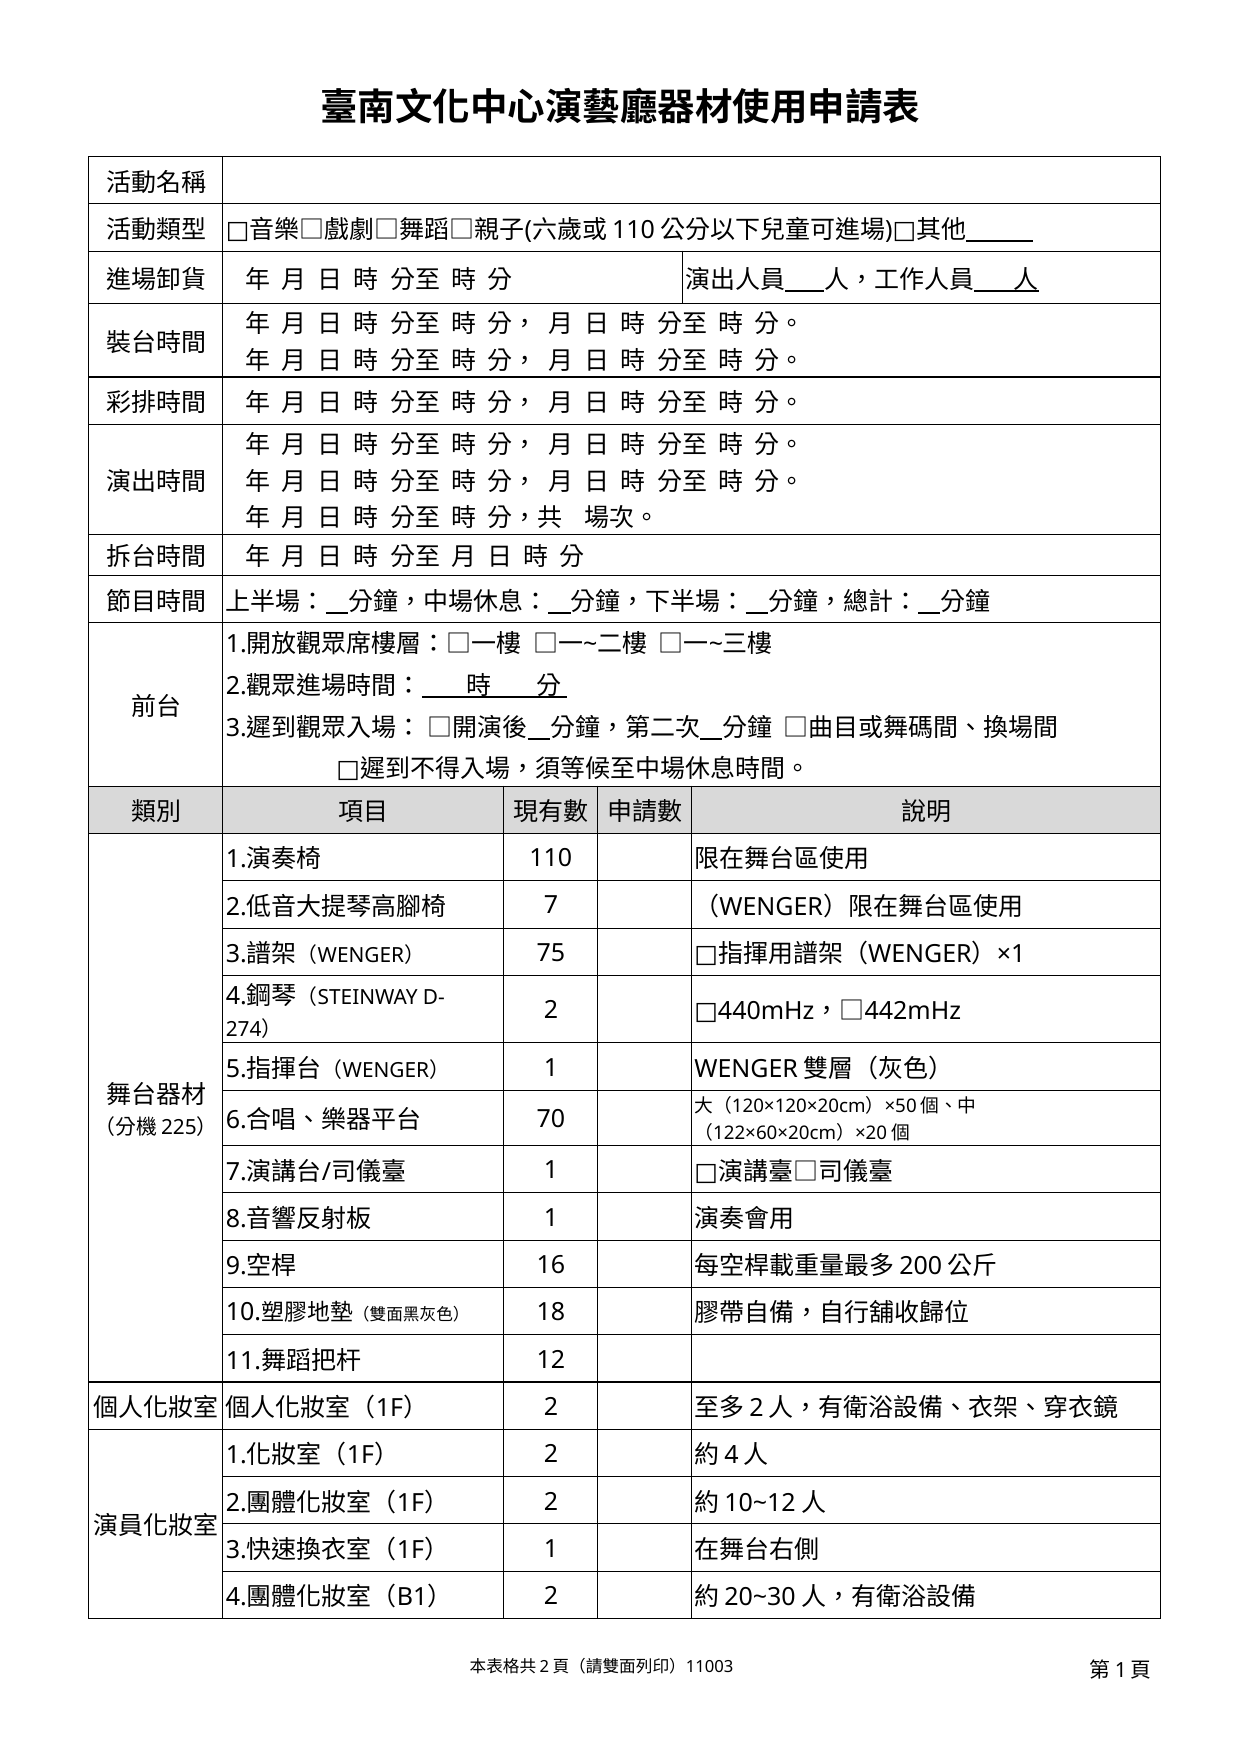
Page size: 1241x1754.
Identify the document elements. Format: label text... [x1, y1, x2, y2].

table_cell 膠帶自備，自行舖收歸位 [692, 1288, 1160, 1334]
table_cell 2.團體化妝室（1F） [223, 1477, 503, 1523]
table_cell 彩排時間 [89, 378, 222, 424]
table_cell [598, 976, 691, 1042]
table_cell 演奏會用 [692, 1193, 1160, 1239]
table_cell 1 [504, 1043, 597, 1089]
table_cell 10.塑膠地墊（雙面黑灰色） [223, 1288, 503, 1334]
table_cell □指揮用譜架（WENGER）×1 [692, 929, 1160, 975]
table_cell □440mHz，□442mHz [692, 976, 1160, 1042]
table_cell [692, 1335, 1160, 1381]
table_cell 說明 [692, 787, 1160, 833]
table_cell [598, 1430, 691, 1476]
table_cell [598, 1288, 691, 1334]
table_cell [598, 1383, 691, 1429]
table_cell 2 [504, 1572, 597, 1618]
table_header 活動名稱 [89, 157, 222, 203]
table_cell 16 [504, 1241, 597, 1287]
table_cell □音樂□戲劇□舞蹈□親子(六歲或110公分以下兒童可進場)□其他 [223, 204, 1160, 251]
table_cell 1.開放觀眾席樓層：□一樓 □一~二樓 □一~三樓 2.觀眾進場時間： 時 分 3.遲到觀眾入場： □開演後 分鐘，第二次 分鐘 □曲目或舞碼間、換場間 □遲到不得入場，須等候至中場休息時間。 [223, 623, 1160, 786]
table_cell [598, 1193, 691, 1239]
table_cell 2 [504, 1477, 597, 1523]
table_cell 6.合唱、樂器平台 [223, 1091, 503, 1145]
table_cell 約10~12人 [692, 1477, 1160, 1523]
table_cell WENGER雙層（灰色） [692, 1043, 1160, 1089]
table_cell 大（120×120×20cm）×50個、中（122×60×20cm）×20個 [692, 1091, 1160, 1145]
table_cell 75 [504, 929, 597, 975]
table_cell 至多2人，有衛浴設備、衣架、穿衣鏡 [692, 1383, 1160, 1429]
table_cell 9.空桿 [223, 1241, 503, 1287]
table_cell 11.舞蹈把杆 [223, 1335, 503, 1381]
table_cell [598, 881, 691, 927]
table_cell 2.低音大提琴高腳椅 [223, 881, 503, 927]
table_cell 年 月 日 時 分至 時 分 [223, 252, 682, 303]
table_cell 約20~30人，有衛浴設備 [692, 1572, 1160, 1618]
table_cell 年 月 日 時 分至 月 日 時 分 [223, 535, 1160, 575]
table_cell 在舞台右側 [692, 1524, 1160, 1571]
table_cell 演出時間 [89, 425, 222, 533]
table_cell 110 [504, 834, 597, 880]
table_cell 年 月 日 時 分至 時 分， 月 日 時 分至 時 分。 年 月 日 時 分至 時 分， 月 日 時 分至 時 分。 年 月 日 時 分至 時 分，共 場次。 [223, 425, 1160, 533]
table_cell 限在舞台區使用 [692, 834, 1160, 880]
table_cell [598, 1241, 691, 1287]
table_cell [598, 1043, 691, 1089]
table_cell 申請數 [598, 787, 691, 833]
table_cell （WENGER）限在舞台區使用 [692, 881, 1160, 927]
table_cell 7.演講台/司儀臺 [223, 1146, 503, 1192]
table_cell [598, 929, 691, 975]
table_cell 8.音響反射板 [223, 1193, 503, 1239]
table_cell 每空桿載重量最多200公斤 [692, 1241, 1160, 1287]
table_cell 裝台時間 [89, 304, 222, 376]
table_cell 前台 [89, 623, 222, 786]
table_cell 年 月 日 時 分至 時 分， 月 日 時 分至 時 分。 年 月 日 時 分至 時 分， 月 日 時 分至 時 分。 [223, 304, 1160, 376]
table_cell 1.化妝室（1F） [223, 1430, 503, 1476]
table_cell 1 [504, 1146, 597, 1192]
table_cell 個人化妝室（1F） [223, 1383, 503, 1429]
table_cell 18 [504, 1288, 597, 1334]
table_cell 3.快速換衣室（1F） [223, 1524, 503, 1571]
table_cell [598, 1572, 691, 1618]
table_cell [598, 1477, 691, 1523]
table_cell 4.團體化妝室（B1） [223, 1572, 503, 1618]
table_cell 活動類型 [89, 204, 222, 251]
table_cell 舞台器材 （分機225） [89, 834, 222, 1381]
table_header [223, 157, 1160, 203]
table_cell 1.演奏椅 [223, 834, 503, 880]
table_cell 進場卸貨 [89, 252, 222, 303]
table_cell 2 [504, 976, 597, 1042]
table_cell 7 [504, 881, 597, 927]
table_cell 類別 [89, 787, 222, 833]
table_cell 3.譜架（WENGER） [223, 929, 503, 975]
table_cell 節目時間 [89, 576, 222, 622]
table_cell 演員化妝室 [89, 1430, 222, 1618]
table_cell 1 [504, 1193, 597, 1239]
table_cell [598, 1146, 691, 1192]
table_cell 項目 [223, 787, 503, 833]
table_cell 2 [504, 1430, 597, 1476]
table_cell [598, 1335, 691, 1381]
table_cell 個人化妝室 [89, 1383, 222, 1429]
table_cell 12 [504, 1335, 597, 1381]
table_cell 上半場： 分鐘，中場休息： 分鐘，下半場： 分鐘，總計： 分鐘 [223, 576, 1160, 622]
table_cell 現有數 [504, 787, 597, 833]
table_cell [598, 834, 691, 880]
table_cell [598, 1524, 691, 1571]
table_cell 年 月 日 時 分至 時 分， 月 日 時 分至 時 分。 [223, 378, 1160, 424]
table_cell 演出人員 人，工作人員 人 [683, 252, 1160, 303]
table_cell 70 [504, 1091, 597, 1145]
table_cell □演講臺□司儀臺 [692, 1146, 1160, 1192]
table_cell 5.指揮台（WENGER） [223, 1043, 503, 1089]
table_cell 4.鋼琴（STEINWAY D-274） [223, 976, 503, 1042]
table_cell 約4人 [692, 1430, 1160, 1476]
table_cell 拆台時間 [89, 535, 222, 575]
table_cell 2 [504, 1383, 597, 1429]
table_cell [598, 1091, 691, 1145]
table_cell 1 [504, 1524, 597, 1571]
